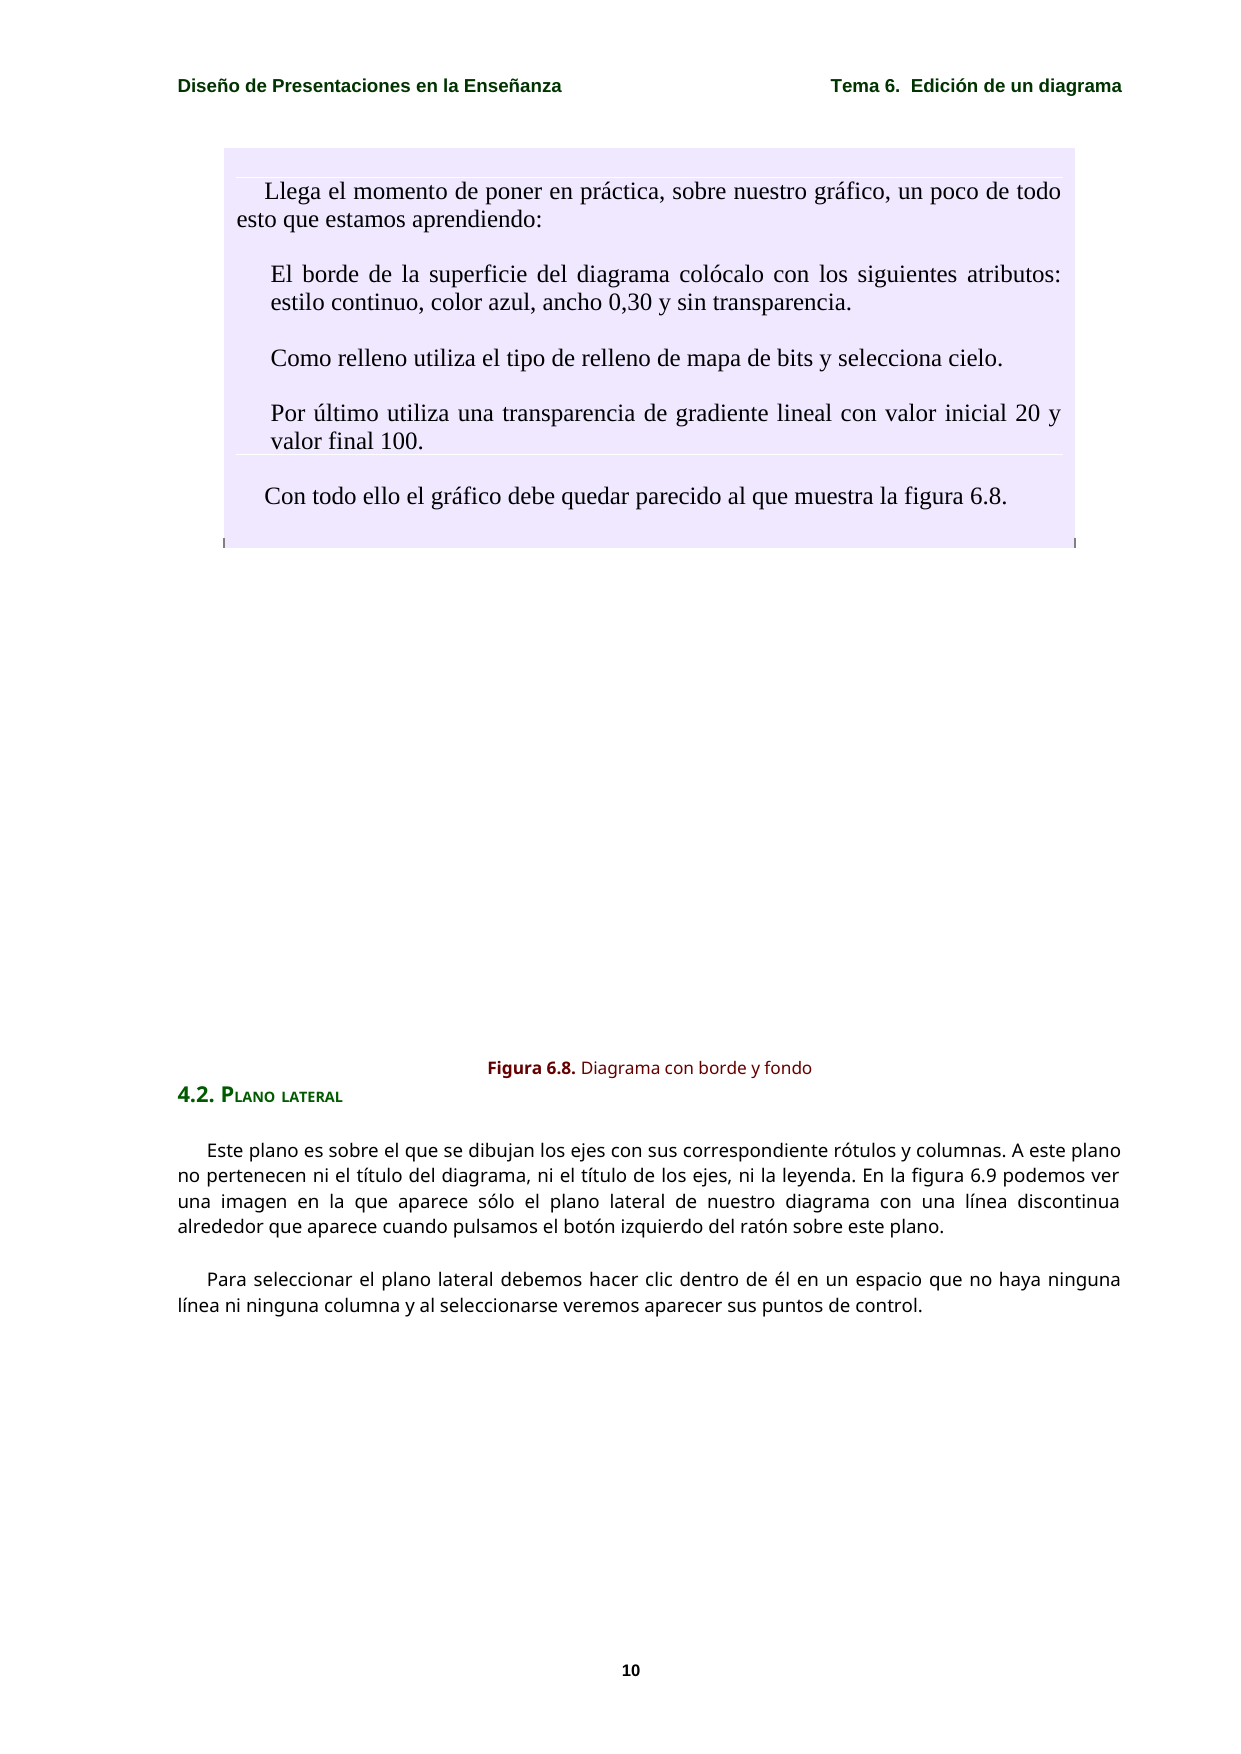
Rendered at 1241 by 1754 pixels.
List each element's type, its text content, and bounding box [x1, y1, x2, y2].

table_cell Figura 6.8. Diagrama con borde y fondo [177, 1056, 1122, 1079]
table_cell [177, 1318, 1122, 1345]
table_cell [1075, 148, 1122, 548]
table_header [236, 148, 1063, 177]
table_cell [225, 538, 1074, 548]
table_cell Por último utiliza una transparencia de gradiente lineal con valor inicial 20 y valor final 100. [270, 399, 1063, 454]
table_cell [236, 316, 270, 344]
table_cell Para seleccionar el plano lateral debemos hacer clic dentro de él en un espacio que no haya ninguna línea ni ninguna columna y al seleccionarse veremos aparecer sus puntos de control. [177, 1267, 1122, 1318]
table_cell [1063, 148, 1075, 538]
table_cell [236, 399, 270, 454]
table_cell Como relleno utiliza el tipo de relleno de mapa de bits y selecciona cielo. [270, 344, 1063, 371]
table_cell [236, 233, 1063, 261]
table_cell [177, 1109, 1122, 1137]
table_cell Con todo ello el gráfico debe quedar parecido al que muestra la figura 6.8. [236, 482, 1063, 510]
table_cell Llega el momento de poner en práctica, sobre nuestro gráfico, un poco de todo esto que estamos aprendiendo: [236, 178, 1063, 233]
table_cell [270, 371, 1063, 399]
table_cell [270, 316, 1063, 344]
table_cell [177, 578, 1122, 1056]
table_header 4.2. Plano lateral [177, 1079, 1122, 1109]
table_cell [177, 148, 224, 548]
table_cell [236, 371, 270, 399]
table_cell Este plano es sobre el que se dibujan los ejes con sus correspondiente rótulos y columnas. A este plano no pertenecen ni el título del diagrama, ni el título de los ejes, ni la leyenda. En la figura 6.9 podemos ver una imagen en la que aparece sólo el plano lateral de nuestro diagrama con una línea discontinua alrededor que aparece cuando pulsamos el botón izquierdo del ratón sobre este plano. [177, 1137, 1122, 1239]
table_cell [224, 148, 236, 538]
table_cell [236, 510, 1063, 538]
table_cell [177, 1239, 1122, 1267]
table_cell [236, 344, 270, 371]
table_cell El borde de la superficie del diagrama colócalo con los siguientes atributos: estilo continuo, color azul, ancho 0,30 y sin transparencia. [270, 261, 1063, 316]
table_cell [236, 455, 1063, 482]
table_cell [236, 261, 270, 316]
table_cell [177, 548, 1122, 578]
